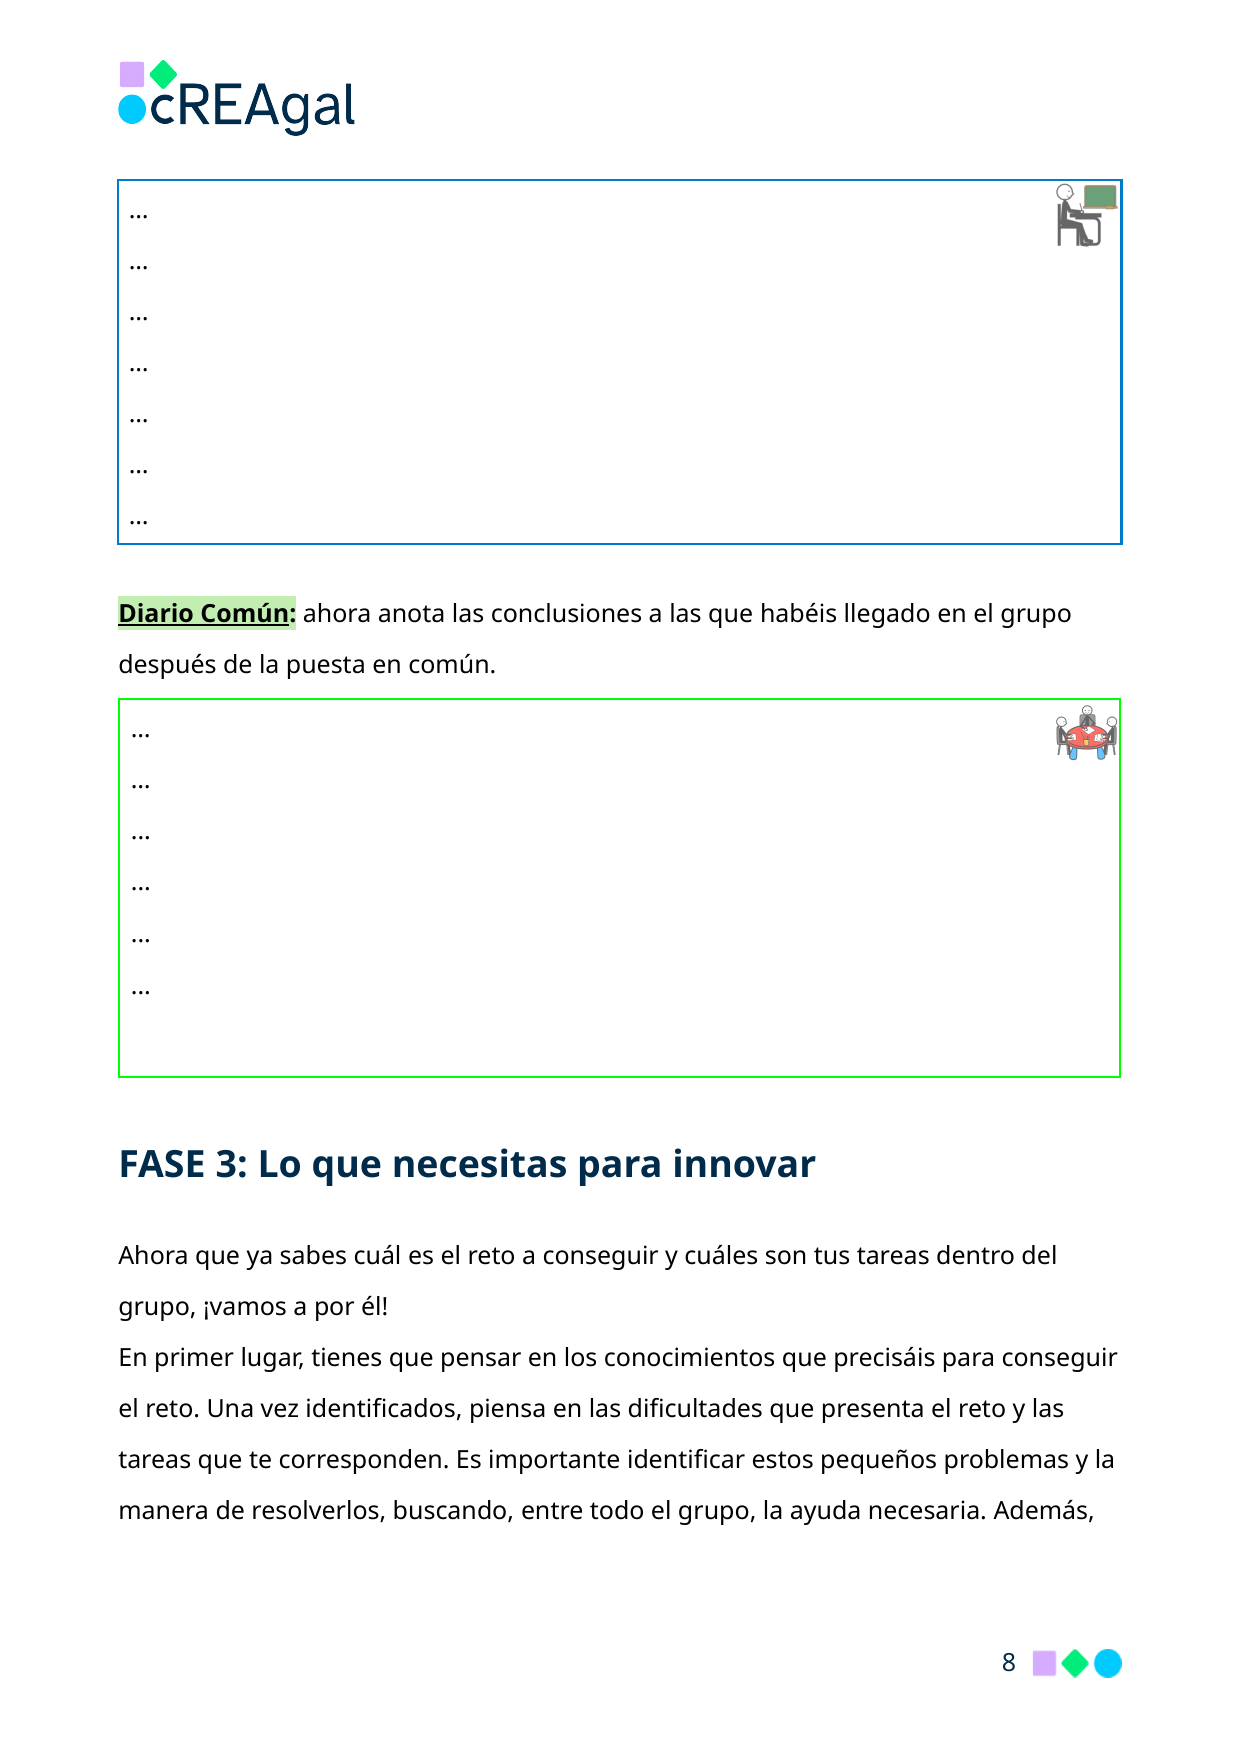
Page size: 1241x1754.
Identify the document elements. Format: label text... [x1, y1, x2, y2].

table_header … … ... ... ... ... [120, 700, 1119, 1076]
subtitle FASE 3: Lo que necesitas para innovar [118, 1137, 1122, 1188]
text En primer lugar, tienes que pensar en los conocimientos que precisáis para conseguir el reto. Una vez identificados, piensa en las dificultades que presenta el reto y las tareas que te corresponden. Es importante identificar estos pequeños problemas y la manera de resolverlos, buscando, entre todo el grupo, la ayuda necesaria. Además, [118, 1339, 1122, 1527]
picture [118, 60, 355, 136]
text Ahora que ya sabes cuál es el reto a conseguir y cuáles son tus tareas dentro del grupo, ¡vamos a por él! [118, 1237, 1122, 1322]
text Diario Común: ahora anota las conclusiones a las que habéis llegado en el grupo después de la puesta en común. [118, 596, 1122, 681]
picture [1032, 1649, 1105, 1678]
picture [1112, 1649, 1122, 1660]
picture [1111, 1666, 1122, 1678]
table_header … … … … … … … [119, 181, 1120, 542]
